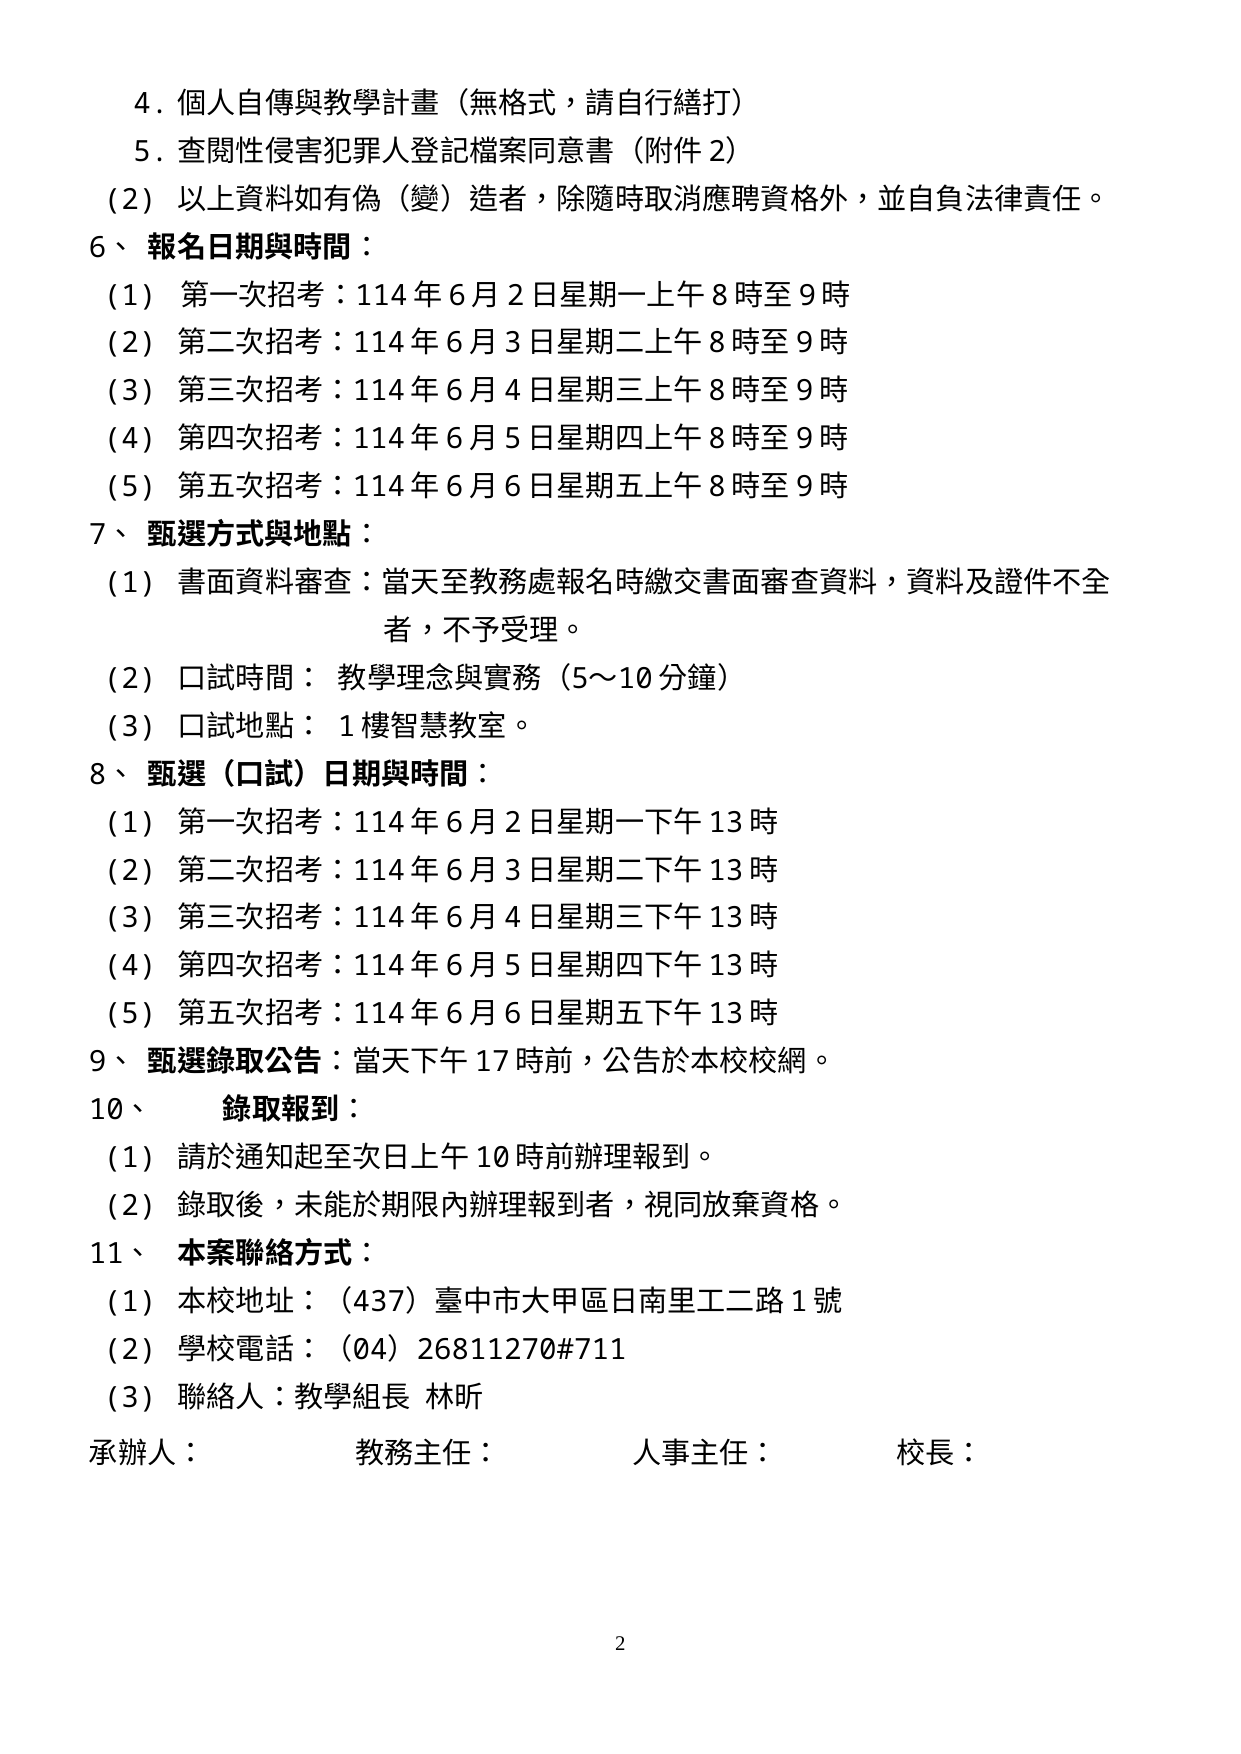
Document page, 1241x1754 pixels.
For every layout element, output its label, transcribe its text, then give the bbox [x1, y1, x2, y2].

list 聯絡人：教學組長 林昕 [103, 1369, 1152, 1417]
list 第三次招考：114年6月4日星期三上午8時至9時 [103, 362, 1152, 410]
list 第二次招考：114年6月3日星期二下午13時 [103, 842, 1152, 889]
list 甄選錄取公告：當天下午17時前，公告於本校校網。 [89, 1033, 1152, 1081]
list 本案聯絡方式： [89, 1225, 1152, 1273]
text 承辦人： 教務主任： 人事主任： 校長： [89, 1429, 1152, 1472]
list 本校地址：（437）臺中市大甲區日南里工二路1號 [103, 1273, 1152, 1321]
list 第三次招考：114年6月4日星期三下午13時 [103, 889, 1152, 937]
list 錄取報到： [89, 1081, 1152, 1129]
list 第二次招考：114年6月3日星期二上午8時至9時 [103, 314, 1152, 362]
list 甄選（口試）日期與時間： [89, 746, 1152, 794]
text 者，不予受理。 [103, 602, 1152, 650]
list 查閱性侵害犯罪人登記檔案同意書（附件2） [133, 123, 1152, 171]
list 口試時間： 教學理念與實務（5～10分鐘） [103, 650, 1152, 698]
list 第五次招考：114年6月6日星期五上午8時至9時 [103, 458, 1152, 506]
list 報名日期與時間： [89, 219, 1152, 267]
list 第四次招考：114年6月5日星期四上午8時至9時 [103, 410, 1152, 458]
list 口試地點： 1樓智慧教室。 [103, 698, 1152, 746]
list 以上資料如有偽（變）造者，除隨時取消應聘資格外，並自負法律責任。 [103, 171, 1152, 219]
list 第一次招考：114年6月2日星期一下午13時 [103, 794, 1152, 842]
list 錄取後，未能於期限內辦理報到者，視同放棄資格。 [103, 1177, 1152, 1225]
list 請於通知起至次日上午10時前辦理報到。 [103, 1129, 1152, 1177]
list 第一次招考：114年6月2日星期一上午8時至9時 [103, 267, 1152, 314]
list 第五次招考：114年6月6日星期五下午13時 [103, 985, 1152, 1033]
list 個人自傳與教學計畫（無格式，請自行繕打） [133, 75, 1152, 123]
list 學校電話：（04）26811270#711 [103, 1321, 1152, 1369]
list 書面資料審查：當天至教務處報名時繳交書面審查資料，資料及證件不全 [103, 554, 1152, 602]
list 第四次招考：114年6月5日星期四下午13時 [103, 937, 1152, 985]
list 甄選方式與地點： [89, 506, 1152, 554]
